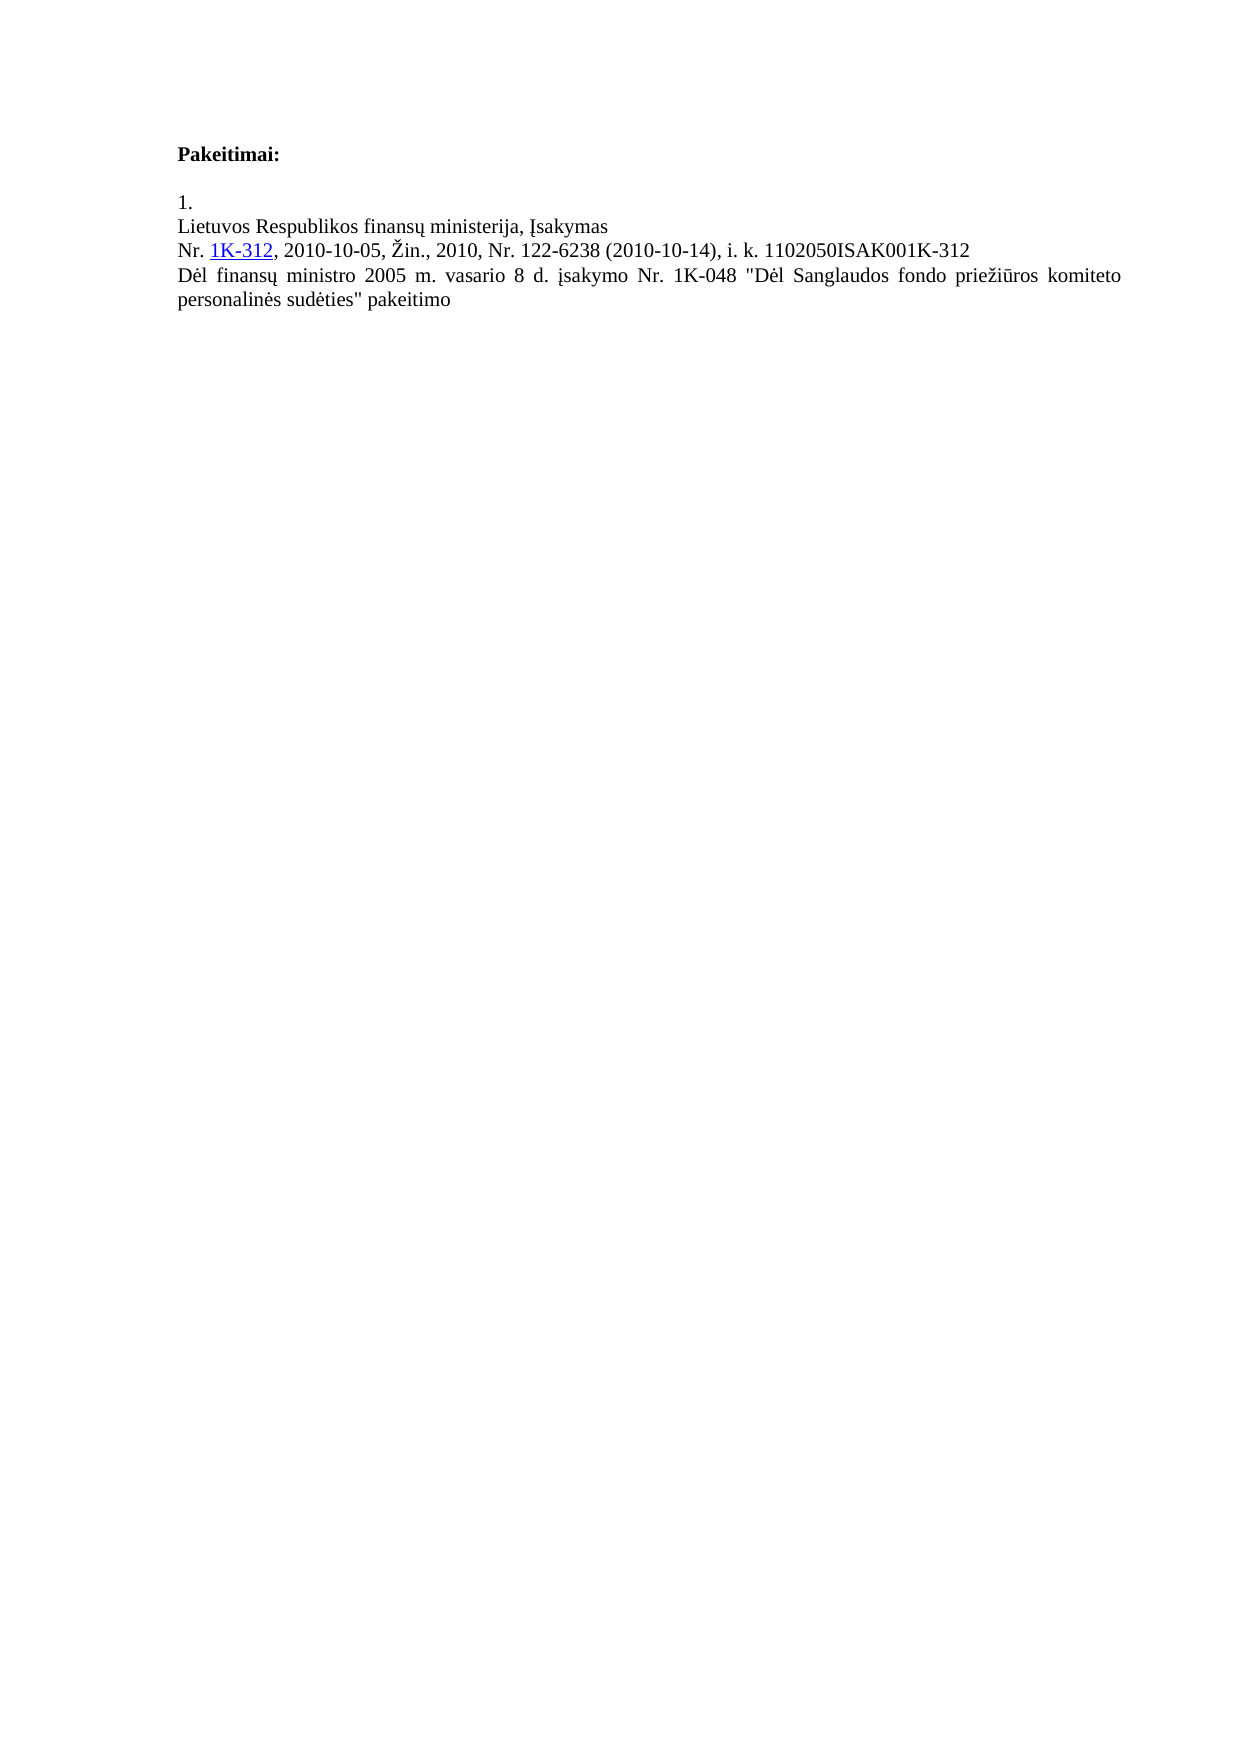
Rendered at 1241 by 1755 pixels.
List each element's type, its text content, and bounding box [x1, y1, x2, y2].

text Lietuvos Respublikos finansų ministerija, Įsakymas [177, 214, 1122, 238]
text 1. [177, 190, 1122, 214]
text Nr. 1K-312, 2010-10-05, Žin., 2010, Nr. 122-6238 (2010-10-14), i. k. 1102050ISAK001K-312 [177, 238, 1122, 262]
text Dėl finansų ministro 2005 m. vasario 8 d. įsakymo Nr. 1K-048 "Dėl Sanglaudos fondo priežiūros komiteto personalinės sudėties" pakeitimo [177, 262, 1122, 311]
text Pakeitimai: [177, 142, 1122, 166]
